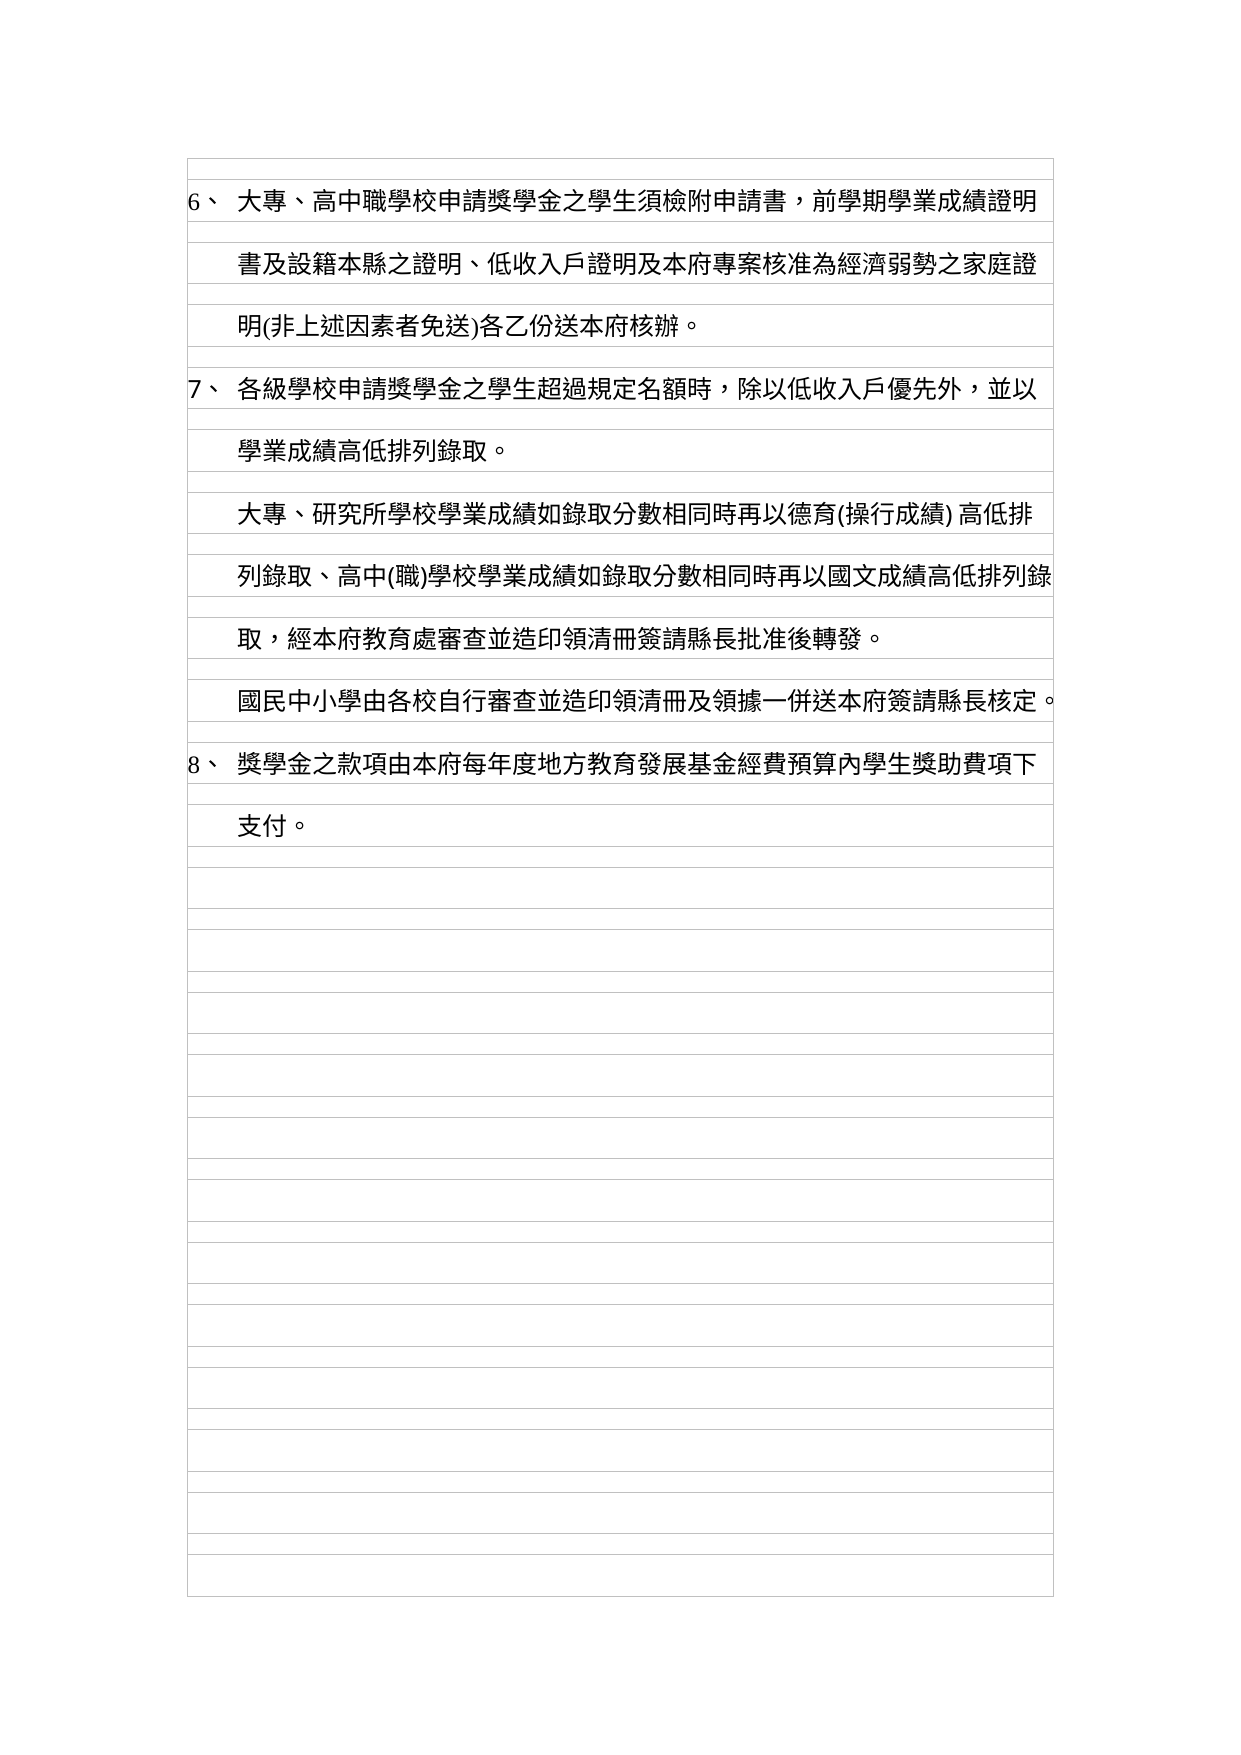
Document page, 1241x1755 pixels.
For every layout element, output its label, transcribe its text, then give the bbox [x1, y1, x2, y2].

list [188, 347, 1053, 367]
list 大專、高中職學校申請獎學金之學生須檢附申請書，前學期學業成績證明 [188, 180, 1053, 221]
list 各級學校申請獎學金之學生超過規定名額時，除以低收入戶優先外，並以 [188, 368, 1053, 408]
text 取，經本府教育處審查並造印領清冊簽請縣長批准後轉發。 [237, 618, 1053, 658]
list [188, 159, 1053, 179]
list 書及設籍本縣之證明、低收入戶證明及本府專案核准為經濟弱勢之家庭證 [188, 243, 1053, 283]
text 國民中小學由各校自行審查並造印領清冊及領據一併送本府簽請縣長核定。 [237, 680, 1053, 721]
text 大專、研究所學校學業成績如錄取分數相同時再以德育(操行成績) 高低排 [237, 493, 1053, 533]
text [237, 472, 1053, 492]
list [188, 409, 1053, 429]
text [237, 534, 1053, 554]
list [188, 284, 1053, 304]
list 獎學金之款項由本府每年度地方教育發展基金經費預算內學生獎助費項下支付。 [188, 805, 1053, 846]
list 獎學金之款項由本府每年度地方教育發展基金經費預算內學生獎助費項下支付。 [188, 743, 1053, 783]
list 獎學金之款項由本府每年度地方教育發展基金經費預算內學生獎助費項下支付。 [188, 722, 1053, 742]
list [188, 222, 1053, 242]
text [237, 597, 1053, 617]
list 學業成績高低排列錄取。 [188, 430, 1053, 471]
text 國民中小學由各校自行審查並造印領清冊及領據一併送本府簽請縣長核定。 [237, 659, 1053, 679]
list 明(非上述因素者免送)各乙份送本府核辦。 [188, 305, 1053, 346]
text 列錄取、高中(職)學校學業成績如錄取分數相同時再以國文成績高低排列錄 [237, 555, 1053, 596]
list 獎學金之款項由本府每年度地方教育發展基金經費預算內學生獎助費項下支付。 [188, 784, 1053, 804]
